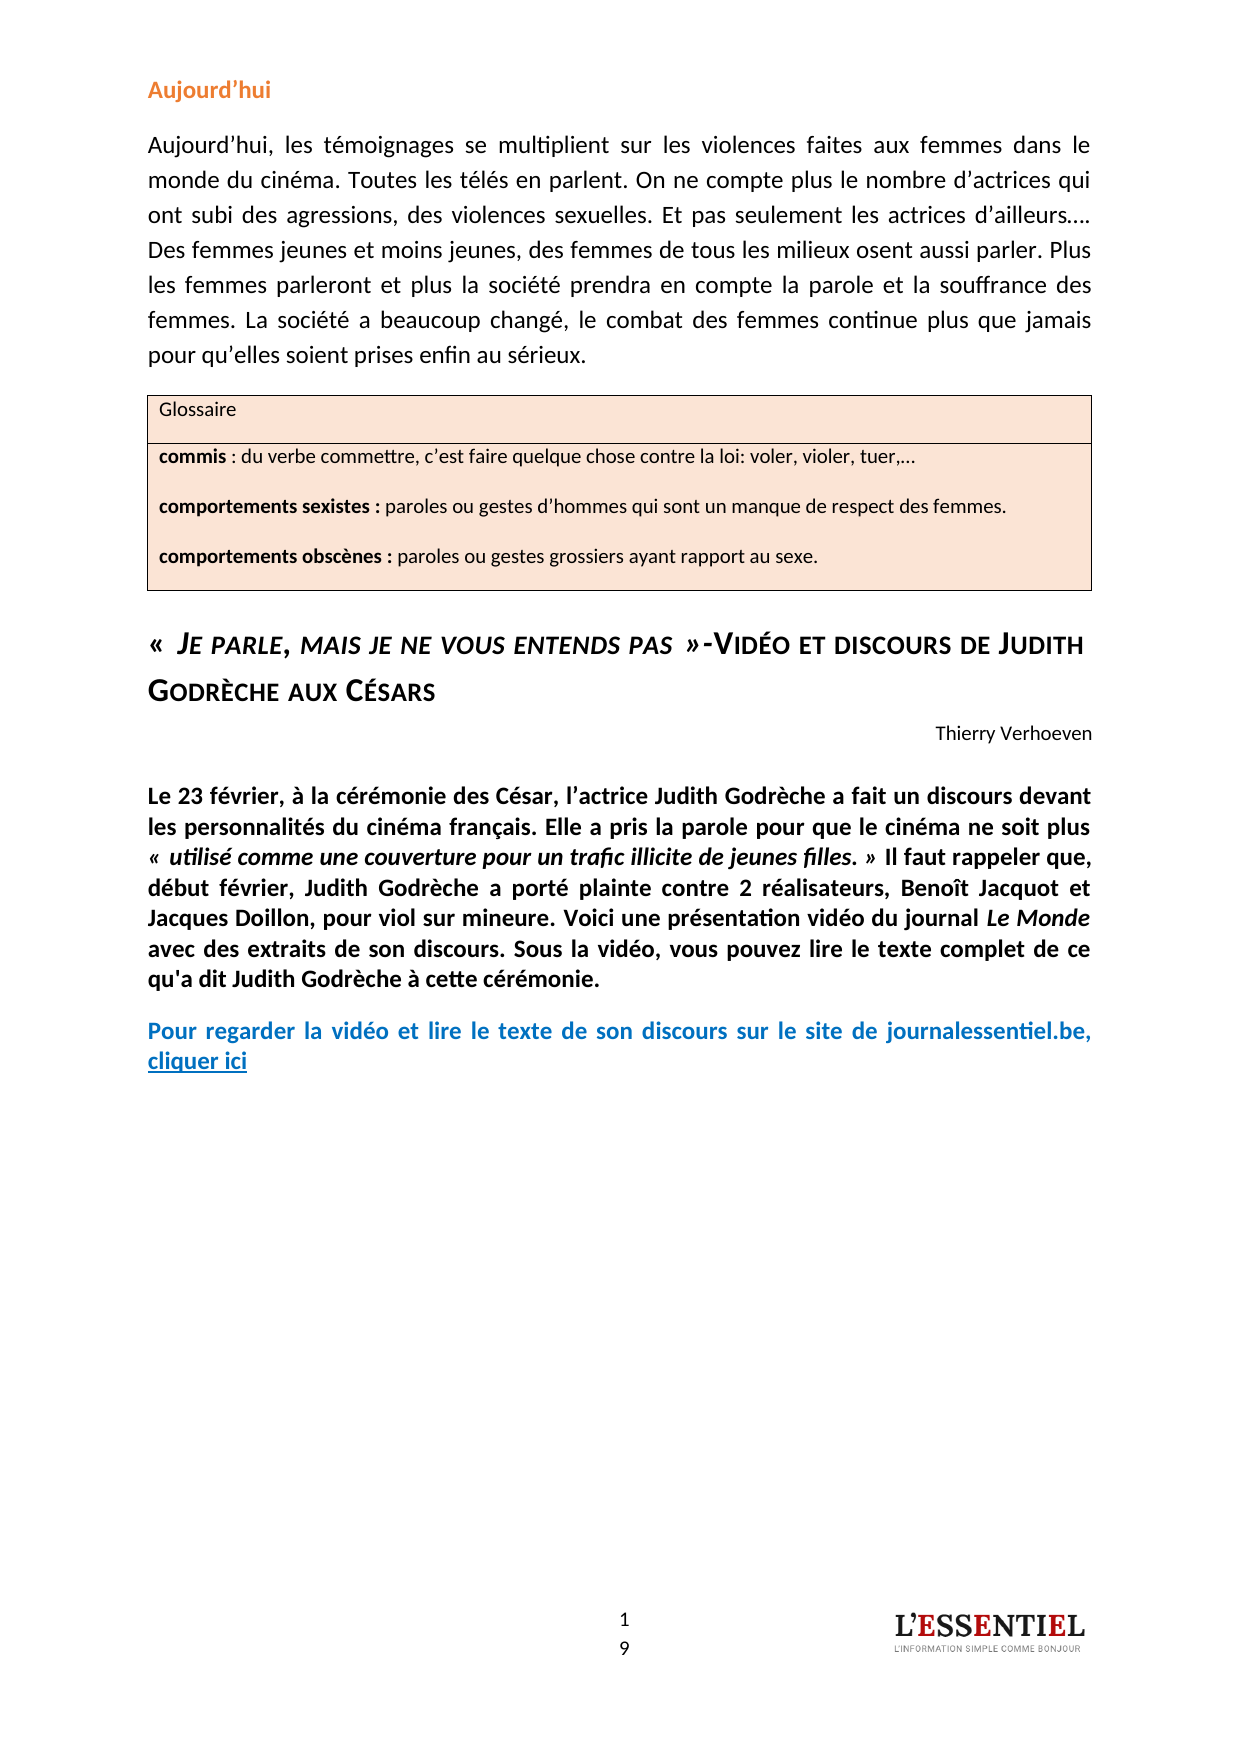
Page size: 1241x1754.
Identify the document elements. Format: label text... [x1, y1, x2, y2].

text Aujourd’hui, les témoignages se multiplient sur les violences faites aux femmes dans le monde du cinéma. Toutes les télés en parlent. On ne compte plus le nombre d’actrices qui ont subi des agressions, des violences sexuelles. Et pas seulement les actrices d’ailleurs…. Des femmes jeunes et moins jeunes, des femmes de tous les milieux osent aussi parler. Plus les femmes parleront et plus la société prendra en compte la parole et la souffrance des femmes. La société a beaucoup changé, le combat des femmes continue plus que jamais pour qu’elles soient prises enfin au sérieux. [148, 129, 1093, 370]
text Le 23 février, à la cérémonie des César, l’actrice Judith Godrèche a fait un discours devant les personnalités du cinéma français. Elle a pris la parole pour que le cinéma ne soit plus « utilisé comme une couverture pour un trafic illicite de jeunes filles. » Il faut rappeler que, début février, Judith Godrèche a porté plainte contre 2 réalisateurs, Benoît Jacquot et Jacques Doillon, pour viol sur mineure. Voici une présentation vidéo du journal Le Monde avec des extraits de son discours. Sous la vidéo, vous pouvez lire le texte complet de ce qu'a dit Judith Godrèche à cette cérémonie. [148, 780, 1093, 994]
picture [888, 1606, 1093, 1666]
table_cell commis : du verbe commettre, c’est faire quelque chose contre la loi: voler, violer, tuer,… comportements sexistes : paroles ou gestes d’hommes qui sont un manque de respect des femmes. comportements obscènes : paroles ou gestes grossiers ayant rapport au sexe. [148, 444, 1091, 590]
text Pour regarder la vidéo et lire le texte de son discours sur le site de journalessentiel.be, cliquer ici [148, 1015, 1093, 1076]
text Aujourd’hui [148, 74, 1093, 104]
subtitle « Je parle, mais je ne vous entends pas »-Vidéo et discours de Judith Godrèche aux Césars [148, 622, 1093, 710]
text Thierry Verhoeven [148, 720, 1093, 745]
table_header Glossaire [148, 396, 1091, 443]
